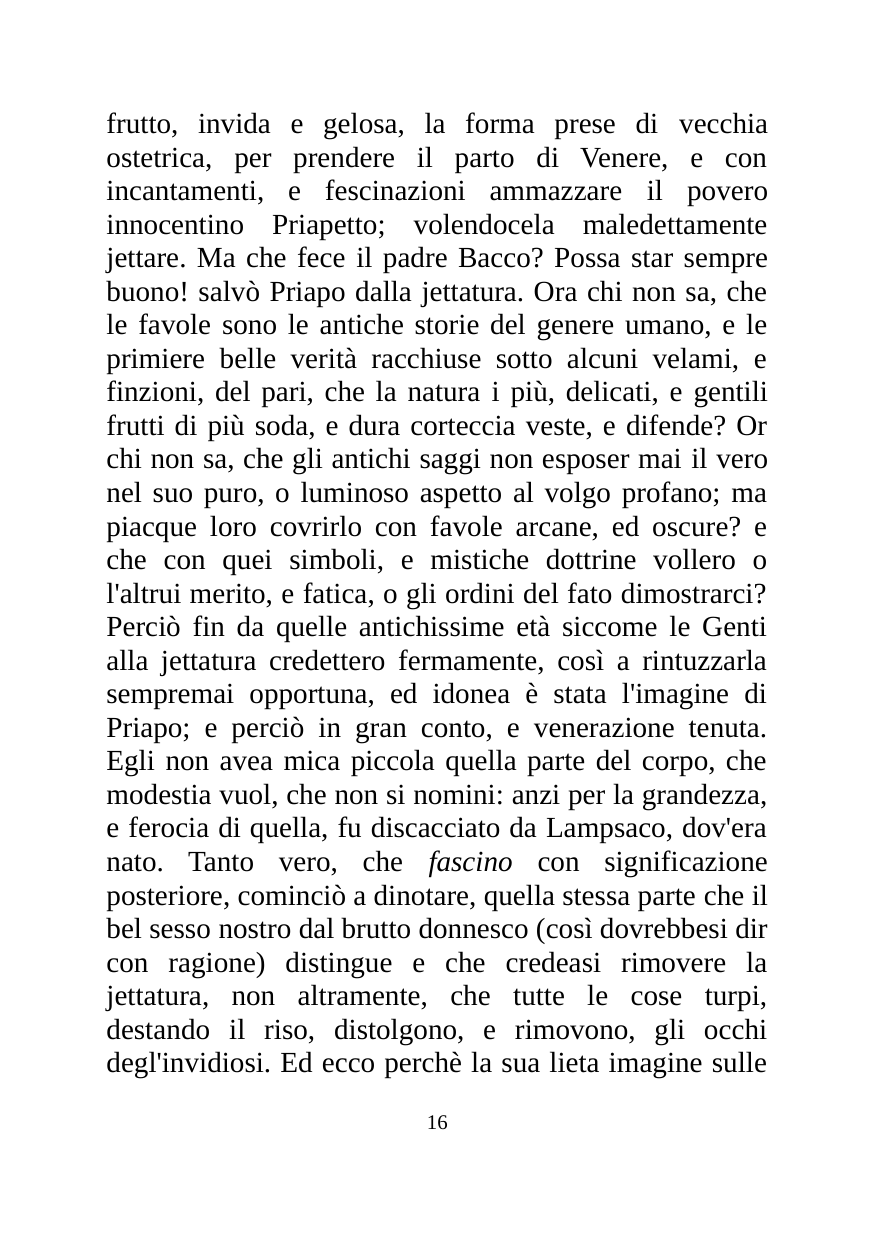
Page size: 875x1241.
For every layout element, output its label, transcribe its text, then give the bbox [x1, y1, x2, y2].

text frutto, invida e gelosa, la forma prese di vecchia ostetrica, per prendere il parto di Venere, e con incantamenti, e fescinazioni ammazzare il povero innocentino Priapetto; volendocela maledettamente jettare. Ma che fece il padre Bacco? Possa star sempre buono! salvò Priapo dalla jettatura. Ora chi non sa, che le favole sono le antiche storie del genere umano, e le primiere belle verità racchiuse sotto alcuni velami, e finzioni, del pari, che la natura i più, delicati, e gentili frutti di più soda, e dura corteccia veste, e difende? Or chi non sa, che gli antichi saggi non esposer mai il vero nel suo puro, o luminoso aspetto al volgo profano; ma piacque loro covrirlo con favole arcane, ed oscure? e che con quei simboli, e mistiche dottrine vollero o l'altrui merito, e fatica, o gli ordini del fato dimostrarci? Perciò fin da quelle antichissime età siccome le Genti alla jettatura credettero fermamente, così a rintuzzarla sempremai opportuna, ed idonea è stata l'imagine di Priapo; e perciò in gran conto, e venerazione tenuta. Egli non avea mica piccola quella parte del corpo, che modestia vuol, che non si nomini: anzi per la grandezza, e ferocia di quella, fu discacciato da Lampsaco, dov'era nato. Tanto vero, che fascino con significazione posteriore, cominciò a dinotare, quella stessa parte che il bel sesso nostro dal brutto donnesco (così dovrebbesi dir con ragione) distingue e che credeasi rimovere la jettatura, non altramente, che tutte le cose turpi, destando il riso, distolgono, e rimovono, gli occhi degl'invidiosi. Ed ecco perchè la sua lieta imagine sulle [106, 106, 768, 1079]
